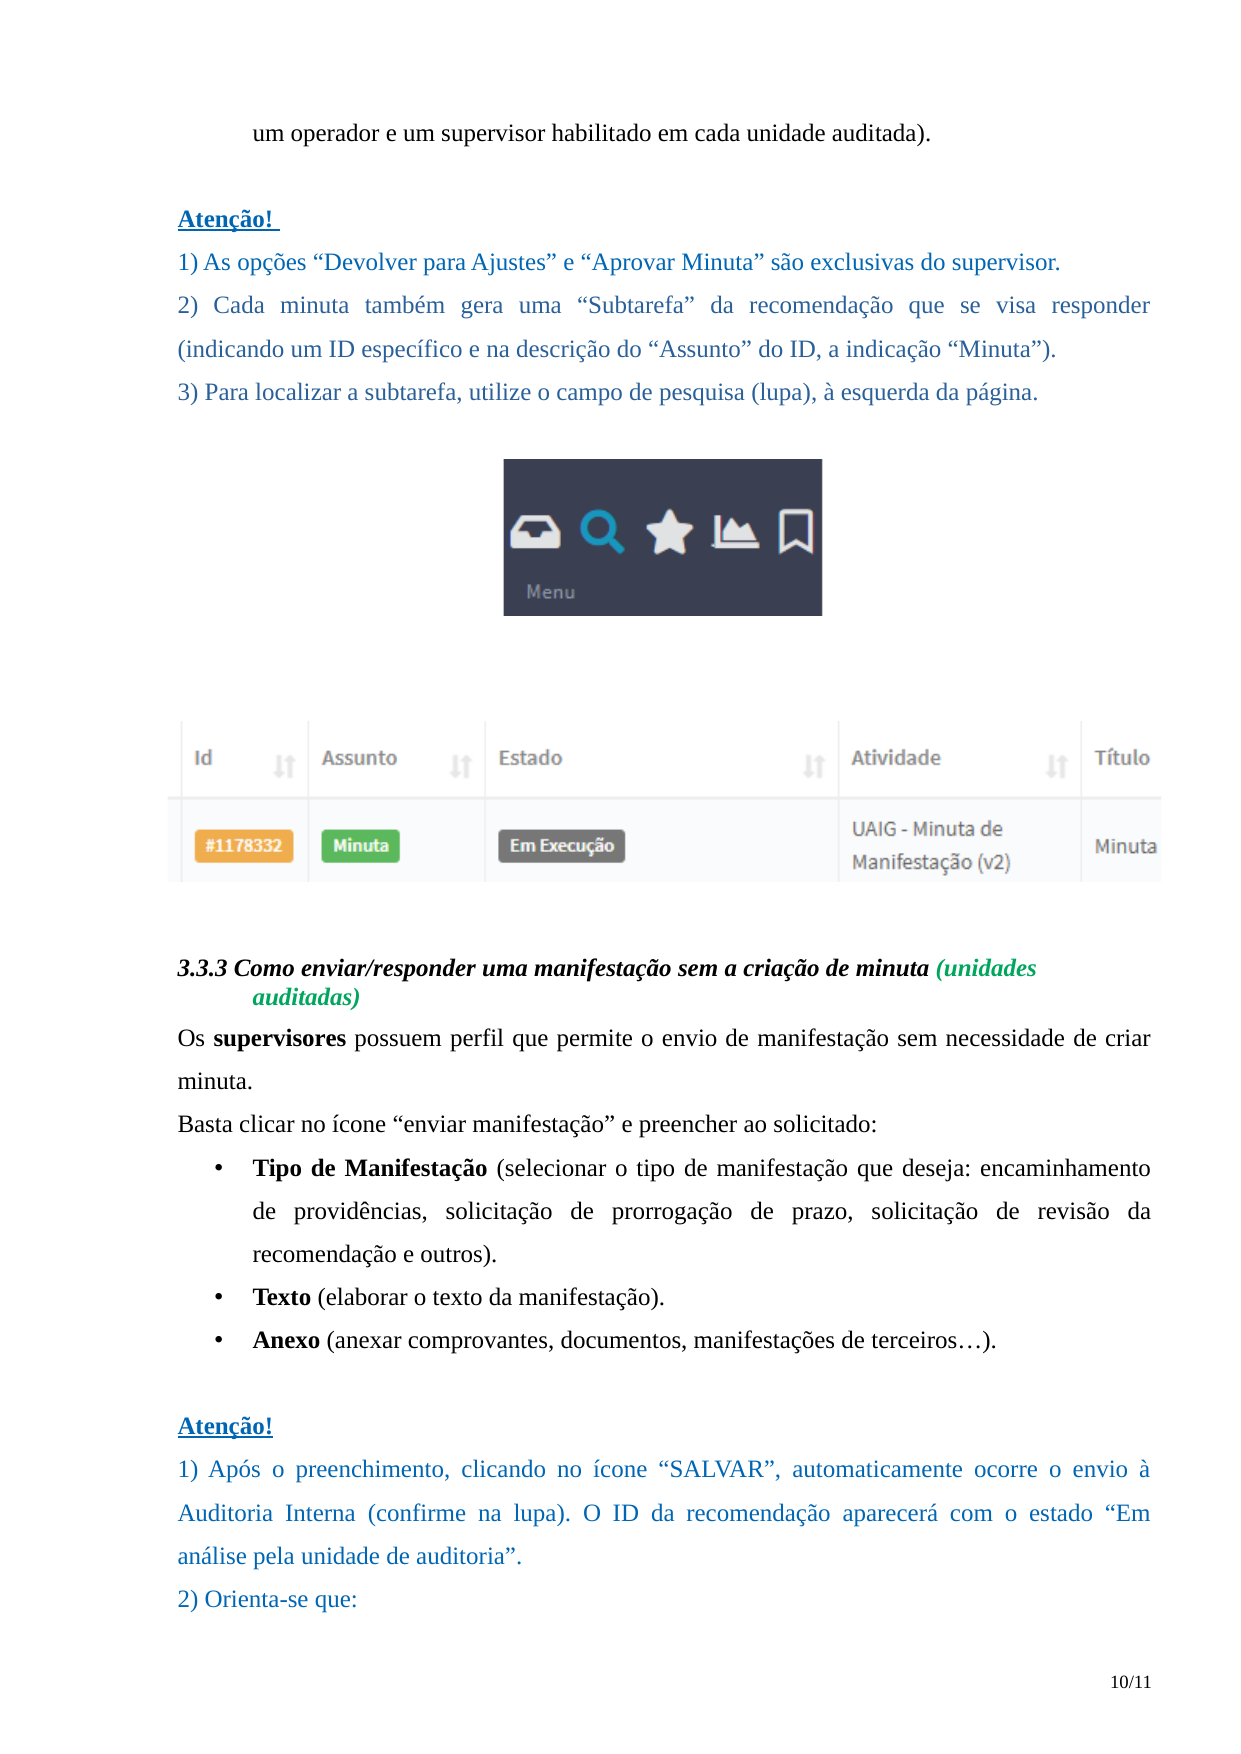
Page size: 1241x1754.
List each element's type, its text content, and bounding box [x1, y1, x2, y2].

text Basta clicar no ícone “enviar manifestação” e preencher ao solicitado: [177, 1109, 1152, 1138]
picture [503, 459, 824, 616]
list Anexo (anexar comprovantes, documentos, manifestações de terceiros…). [214, 1325, 1152, 1354]
text 3) Para localizar a subtarefa, utilize o campo de pesquisa (lupa), à esquerda da página. [177, 377, 1152, 406]
text Atenção! [177, 204, 1152, 233]
list Texto (elaborar o texto da manifestação). [214, 1282, 1152, 1311]
text 1) As opções “Devolver para Ajustes” e “Aprovar Minuta” são exclusivas do supervisor. [177, 247, 1152, 276]
text 1) Após o preenchimento, clicando no ícone “SALVAR”, automaticamente ocorre o envio à Auditoria Interna (confirme na lupa). O ID da recomendação aparecerá com o estado “Em análise pela unidade de auditoria”. [177, 1454, 1152, 1569]
list um operador e um supervisor habilitado em cada unidade auditada). [214, 118, 1152, 147]
text Os supervisores possuem perfil que permite o envio de manifestação sem necessidade de criar minuta. [177, 1023, 1152, 1095]
picture [167, 721, 1162, 882]
text 2) Orienta-se que: [177, 1584, 1152, 1613]
text Atenção! [177, 1411, 1152, 1440]
subtitle 3.3.3 Como enviar/responder uma manifestação sem a criação de minuta (unidades auditadas) [177, 953, 1152, 1011]
text 2) Cada minuta também gera uma “Subtarefa” da recomendação que se visa responder (indicando um ID específico e na descrição do “Assunto” do ID, a indicação “Minuta”). [177, 291, 1152, 362]
list Tipo de Manifestação (selecionar o tipo de manifestação que deseja: encaminhamento de providências, solicitação de prorrogação de prazo, solicitação de revisão da recomendação e outros). [214, 1153, 1152, 1268]
